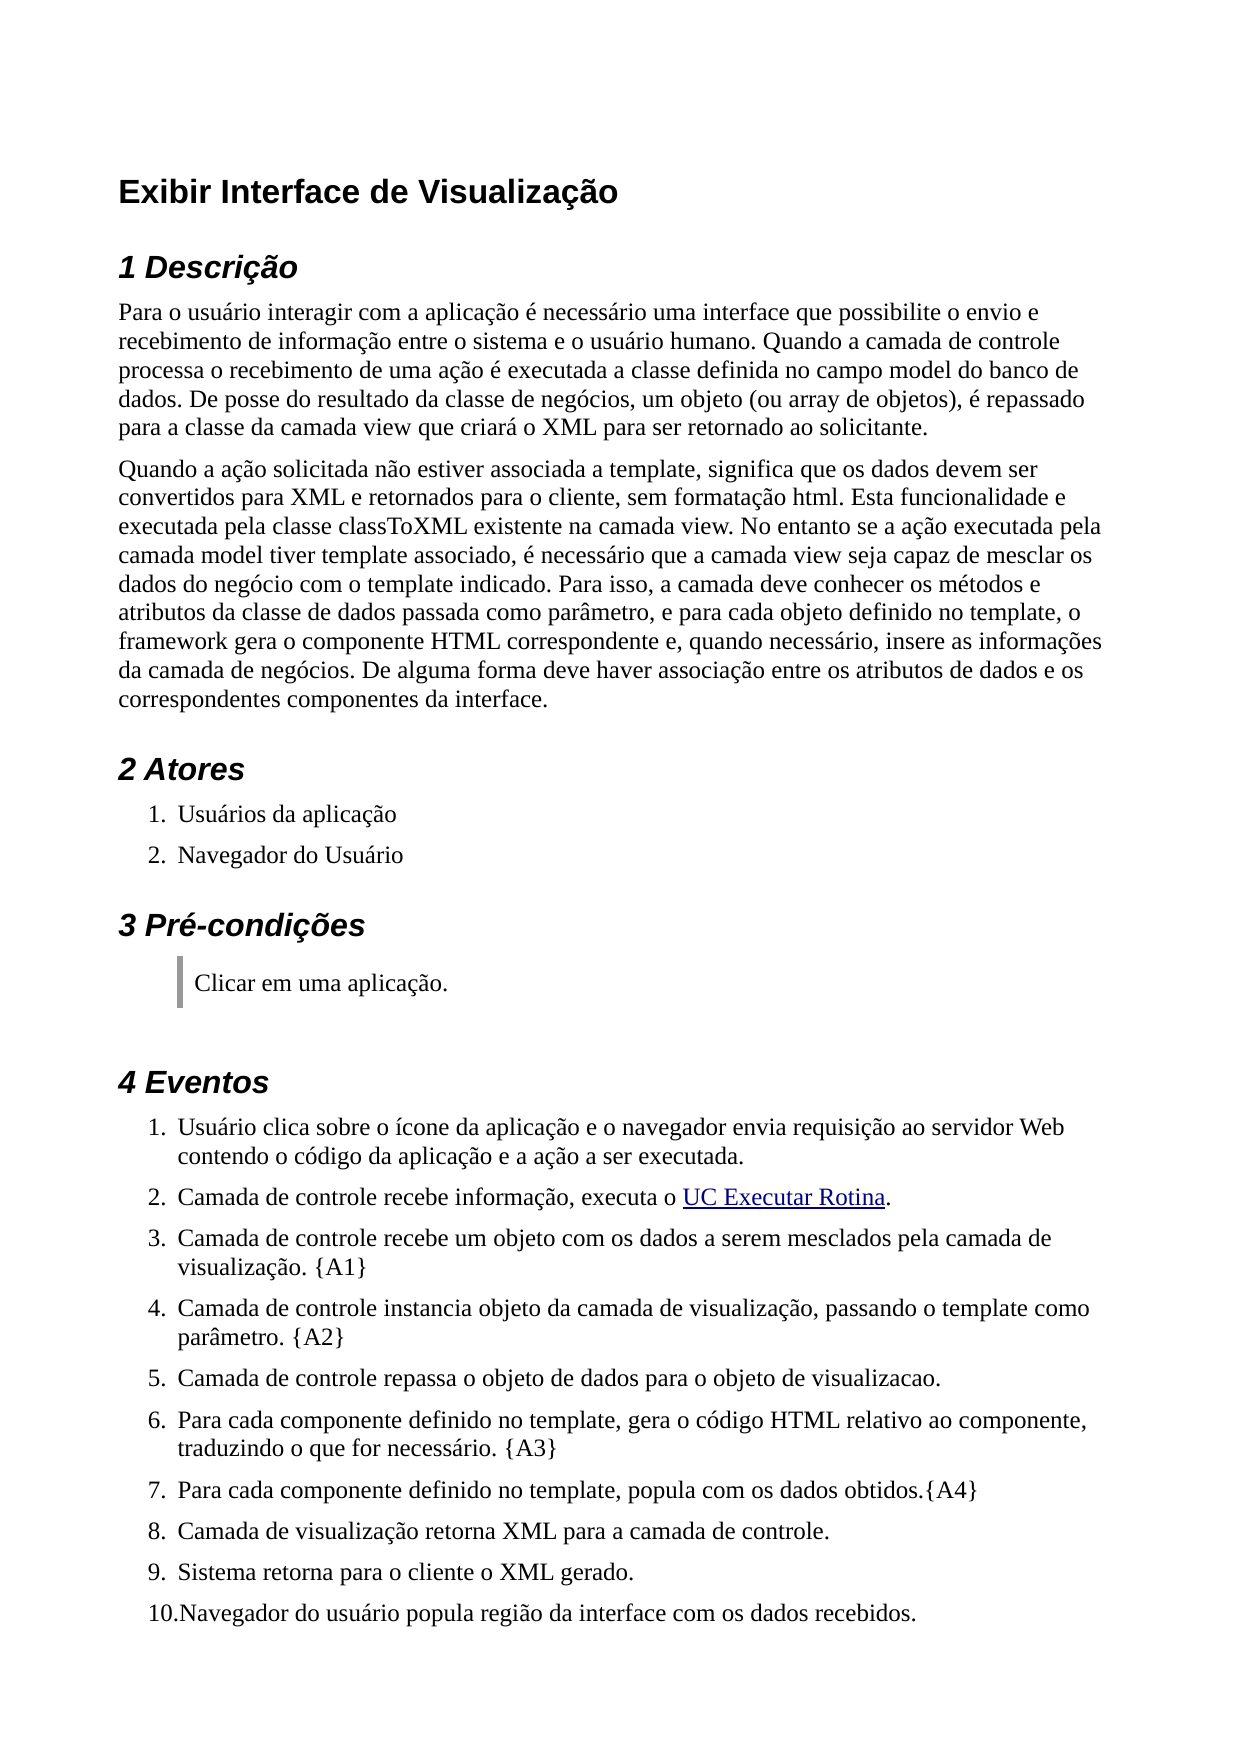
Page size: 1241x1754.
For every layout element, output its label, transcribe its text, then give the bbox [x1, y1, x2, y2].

list Camada de controle recebe informação, executa o UC Executar Rotina. [148, 1182, 1122, 1211]
subtitle Exibir Interface de Visualização [118, 172, 1122, 211]
list Para cada componente definido no template, gera o código HTML relativo ao componente, traduzindo o que for necessário. {A3} [148, 1405, 1122, 1462]
text Clicar em uma aplicação. [183, 956, 1063, 1008]
list Usuário clica sobre o ícone da aplicação e o navegador envia requisição ao servidor Web contendo o código da aplicação e a ação a ser executada. [148, 1112, 1122, 1170]
subtitle 3 Pré-condições [118, 907, 1122, 944]
list Sistema retorna para o cliente o XML gerado. [148, 1557, 1122, 1586]
list Usuários da aplicação [148, 799, 1122, 828]
list Navegador do Usuário [148, 841, 1122, 869]
list Camada de controle repassa o objeto de dados para o objeto de visualizacao. [148, 1363, 1122, 1392]
subtitle 4 Eventos [118, 1063, 1122, 1100]
list Camada de controle recebe um objeto com os dados a serem mesclados pela camada de visualização. {A1} [148, 1223, 1122, 1281]
list Para cada componente definido no template, popula com os dados obtidos.{A4} [148, 1475, 1122, 1503]
text Quando a ação solicitada não estiver associada a template, significa que os dados devem ser convertidos para XML e retornados para o cliente, sem formatação html. Esta funcionalidade e executada pela classe classToXML existente na camada view. No entanto se a ação executada pela camada model tiver template associado, é necessário que a camada view seja capaz de mesclar os dados do negócio com o template indicado. Para isso, a camada deve conhecer os métodos e atributos da classe de dados passada como parâmetro, e para cada objeto definido no template, o framework gera o componente HTML correspondente e, quando necessário, insere as informações da camada de negócios. De alguma forma deve haver associação entre os atributos de dados e os correspondentes componentes da interface. [118, 454, 1122, 712]
subtitle 2 Atores [118, 750, 1122, 787]
list Camada de controle instancia objeto da camada de visualização, passando o template como parâmetro. {A2} [148, 1293, 1122, 1351]
subtitle 1 Descrição [118, 248, 1122, 285]
text Para o usuário interagir com a aplicação é necessário uma interface que possibilite o envio e recebimento de informação entre o sistema e o usuário humano. Quando a camada de controle processa o recebimento de uma ação é executada a classe definida no campo model do banco de dados. De posse do resultado da classe de negócios, um objeto (ou array de objetos), é repassado para a classe da camada view que criará o XML para ser retornado ao solicitante. [118, 297, 1122, 441]
list Navegador do usuário popula região da interface com os dados recebidos. [148, 1598, 1122, 1627]
list Camada de visualização retorna XML para a camada de controle. [148, 1516, 1122, 1545]
